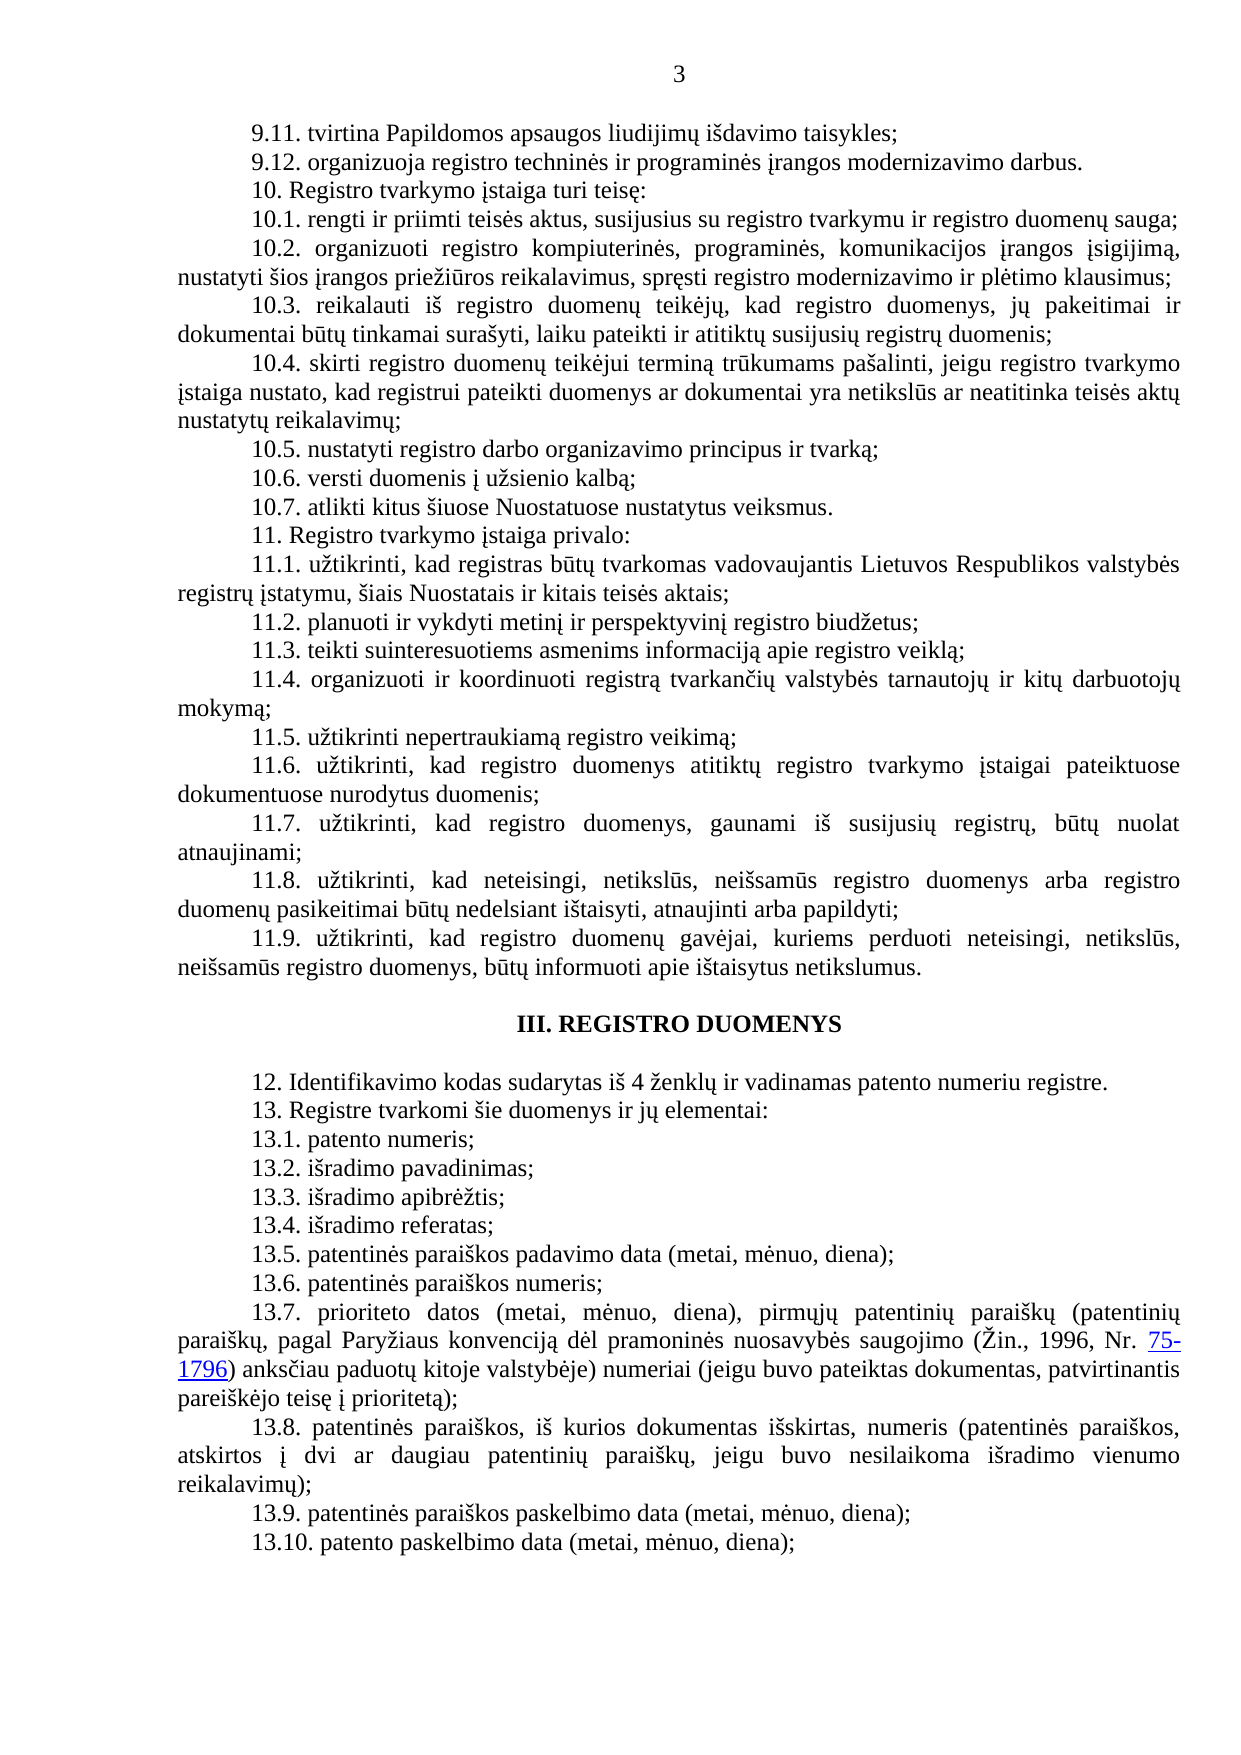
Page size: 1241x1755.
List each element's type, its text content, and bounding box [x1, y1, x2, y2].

text 13.5. patentinės paraiškos padavimo data (metai, mėnuo, diena); [177, 1239, 1181, 1268]
text 11. Registro tvarkymo įstaiga privalo: [177, 521, 1181, 549]
text 10.7. atlikti kitus šiuose Nuostatuose nustatytus veiksmus. [177, 492, 1181, 521]
text III. REGISTRO DUOMENYS [177, 1009, 1181, 1038]
text 11.9. užtikrinti, kad registro duomenų gavėjai, kuriems perduoti neteisingi, netikslūs, neišsamūs registro duomenys, būtų informuoti apie ištaisytus netikslumus. [177, 923, 1181, 981]
text 13.8. patentinės paraiškos, iš kurios dokumentas išskirtas, numeris (patentinės paraiškos, atskirtos į dvi ar daugiau patentinių paraiškų, jeigu buvo nesilaikoma išradimo vienumo reikalavimų); [177, 1412, 1181, 1498]
text 13.2. išradimo pavadinimas; [177, 1153, 1181, 1182]
text 11.8. užtikrinti, kad neteisingi, netikslūs, neišsamūs registro duomenys arba registro duomenų pasikeitimai būtų nedelsiant ištaisyti, atnaujinti arba papildyti; [177, 866, 1181, 923]
text 13.4. išradimo referatas; [177, 1211, 1181, 1239]
text 13. Registre tvarkomi šie duomenys ir jų elementai: [177, 1096, 1181, 1124]
text 11.5. užtikrinti nepertraukiamą registro veikimą; [177, 722, 1181, 751]
text 10.4. skirti registro duomenų teikėjui terminą trūkumams pašalinti, jeigu registro tvarkymo įstaiga nustato, kad registrui pateikti duomenys ar dokumentai yra netikslūs ar neatitinka teisės aktų nustatytų reikalavimų; [177, 348, 1181, 434]
text 10. Registro tvarkymo įstaiga turi teisę: [177, 176, 1181, 204]
text 13.1. patento numeris; [177, 1124, 1181, 1153]
text 10.1. rengti ir priimti teisės aktus, susijusius su registro tvarkymu ir registro duomenų sauga; [177, 204, 1181, 233]
text 11.2. planuoti ir vykdyti metinį ir perspektyvinį registro biudžetus; [177, 607, 1181, 636]
text 10.2. organizuoti registro kompiuterinės, programinės, komunikacijos įrangos įsigijimą, nustatyti šios įrangos priežiūros reikalavimus, spręsti registro modernizavimo ir plėtimo klausimus; [177, 233, 1181, 291]
text 13.7. prioriteto datos (metai, mėnuo, diena), pirmųjų patentinių paraiškų (patentinių paraiškų, pagal Paryžiaus konvenciją dėl pramoninės nuosavybės saugojimo (Žin., 1996, Nr. 75-1796) anksčiau paduotų kitoje valstybėje) numeriai (jeigu buvo pateiktas dokumentas, patvirtinantis pareiškėjo teisę į prioritetą); [177, 1297, 1181, 1412]
text 11.1. užtikrinti, kad registras būtų tvarkomas vadovaujantis Lietuvos Respublikos valstybės registrų įstatymu, šiais Nuostatais ir kitais teisės aktais; [177, 549, 1181, 607]
text 13.6. patentinės paraiškos numeris; [177, 1268, 1181, 1297]
text 12. Identifikavimo kodas sudarytas iš 4 ženklų ir vadinamas patento numeriu registre. [177, 1067, 1181, 1096]
text 13.9. patentinės paraiškos paskelbimo data (metai, mėnuo, diena); [177, 1498, 1181, 1527]
text 11.4. organizuoti ir koordinuoti registrą tvarkančių valstybės tarnautojų ir kitų darbuotojų mokymą; [177, 664, 1181, 722]
text 13.10. patento paskelbimo data (metai, mėnuo, diena); [177, 1527, 1181, 1556]
text 11.7. užtikrinti, kad registro duomenys, gaunami iš susijusių registrų, būtų nuolat atnaujinami; [177, 808, 1181, 866]
text 11.3. teikti suinteresuotiems asmenims informaciją apie registro veiklą; [177, 636, 1181, 664]
text 9.11. tvirtina Papildomos apsaugos liudijimų išdavimo taisykles; [177, 118, 1181, 147]
text 9.12. organizuoja registro techninės ir programinės įrangos modernizavimo darbus. [177, 147, 1181, 176]
text 11.6. užtikrinti, kad registro duomenys atitiktų registro tvarkymo įstaigai pateiktuose dokumentuose nurodytus duomenis; [177, 751, 1181, 808]
text 13.3. išradimo apibrėžtis; [177, 1182, 1181, 1211]
text 10.3. reikalauti iš registro duomenų teikėjų, kad registro duomenys, jų pakeitimai ir dokumentai būtų tinkamai surašyti, laiku pateikti ir atitiktų susijusių registrų duomenis; [177, 291, 1181, 348]
text 10.6. versti duomenis į užsienio kalbą; [177, 463, 1181, 492]
text 10.5. nustatyti registro darbo organizavimo principus ir tvarką; [177, 434, 1181, 463]
